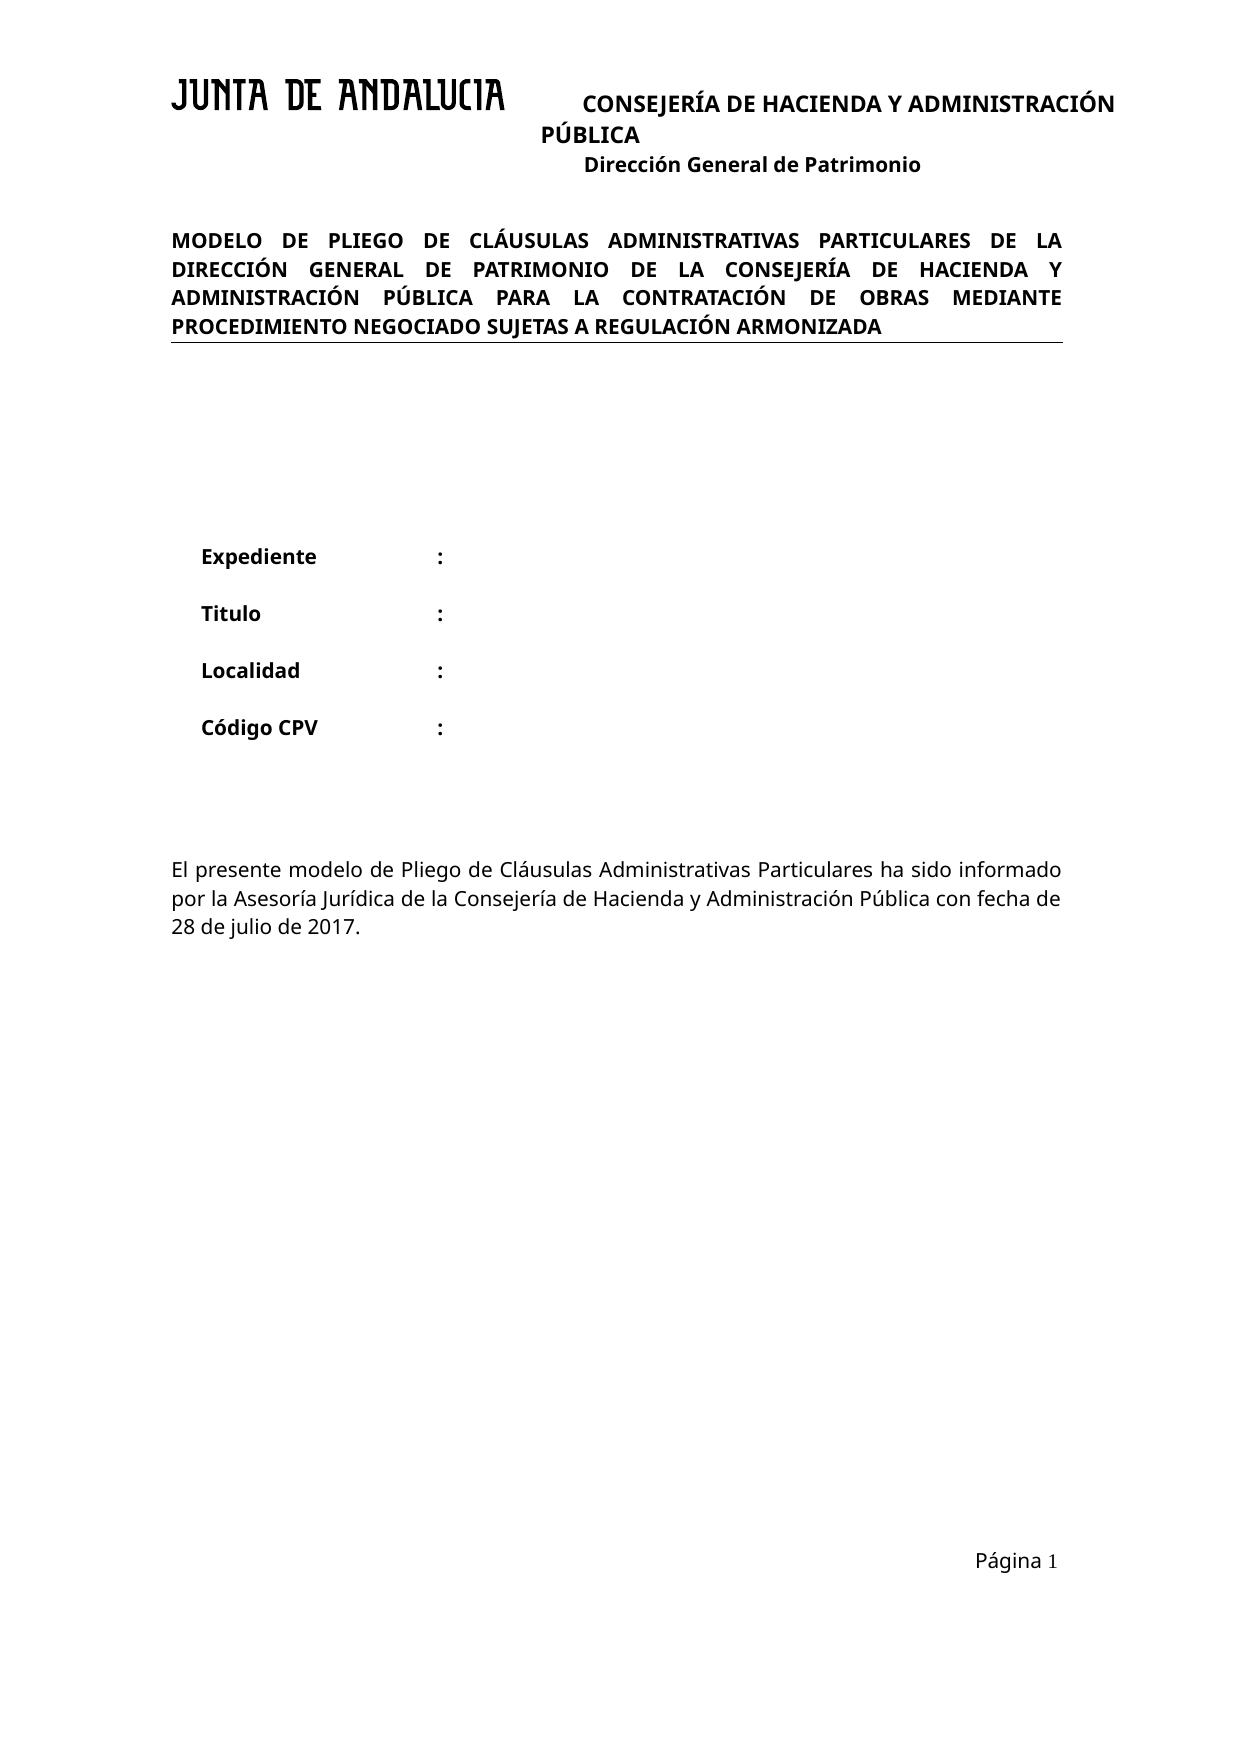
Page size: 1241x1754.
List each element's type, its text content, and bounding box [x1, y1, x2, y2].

text El presente modelo de Pliego de Cláusulas Administrativas Particulares ha sido informado por la Asesoría Jurídica de la Consejería de Hacienda y Administración Pública con fecha de 28 de julio de 2017. [171, 855, 1063, 941]
text Localidad : [201, 656, 1063, 685]
text MODELO DE PLIEGO DE CLÁUSULAS ADMINISTRATIVAS PARTICULARES DE LA DIRECCIÓN GENERAL DE PATRIMONIO DE LA CONSEJERÍA DE HACIENDA Y ADMINISTRACIÓN PÚBLICA PARA LA CONTRATACIÓN DE OBRAS MEDIANTE PROCEDIMIENTO NEGOCIADO SUJETAS A REGULACIÓN ARMONIZADA [171, 227, 1063, 342]
text Titulo : [201, 599, 1063, 628]
text Expediente : [201, 542, 1063, 571]
text Código CPV : [201, 713, 1063, 742]
